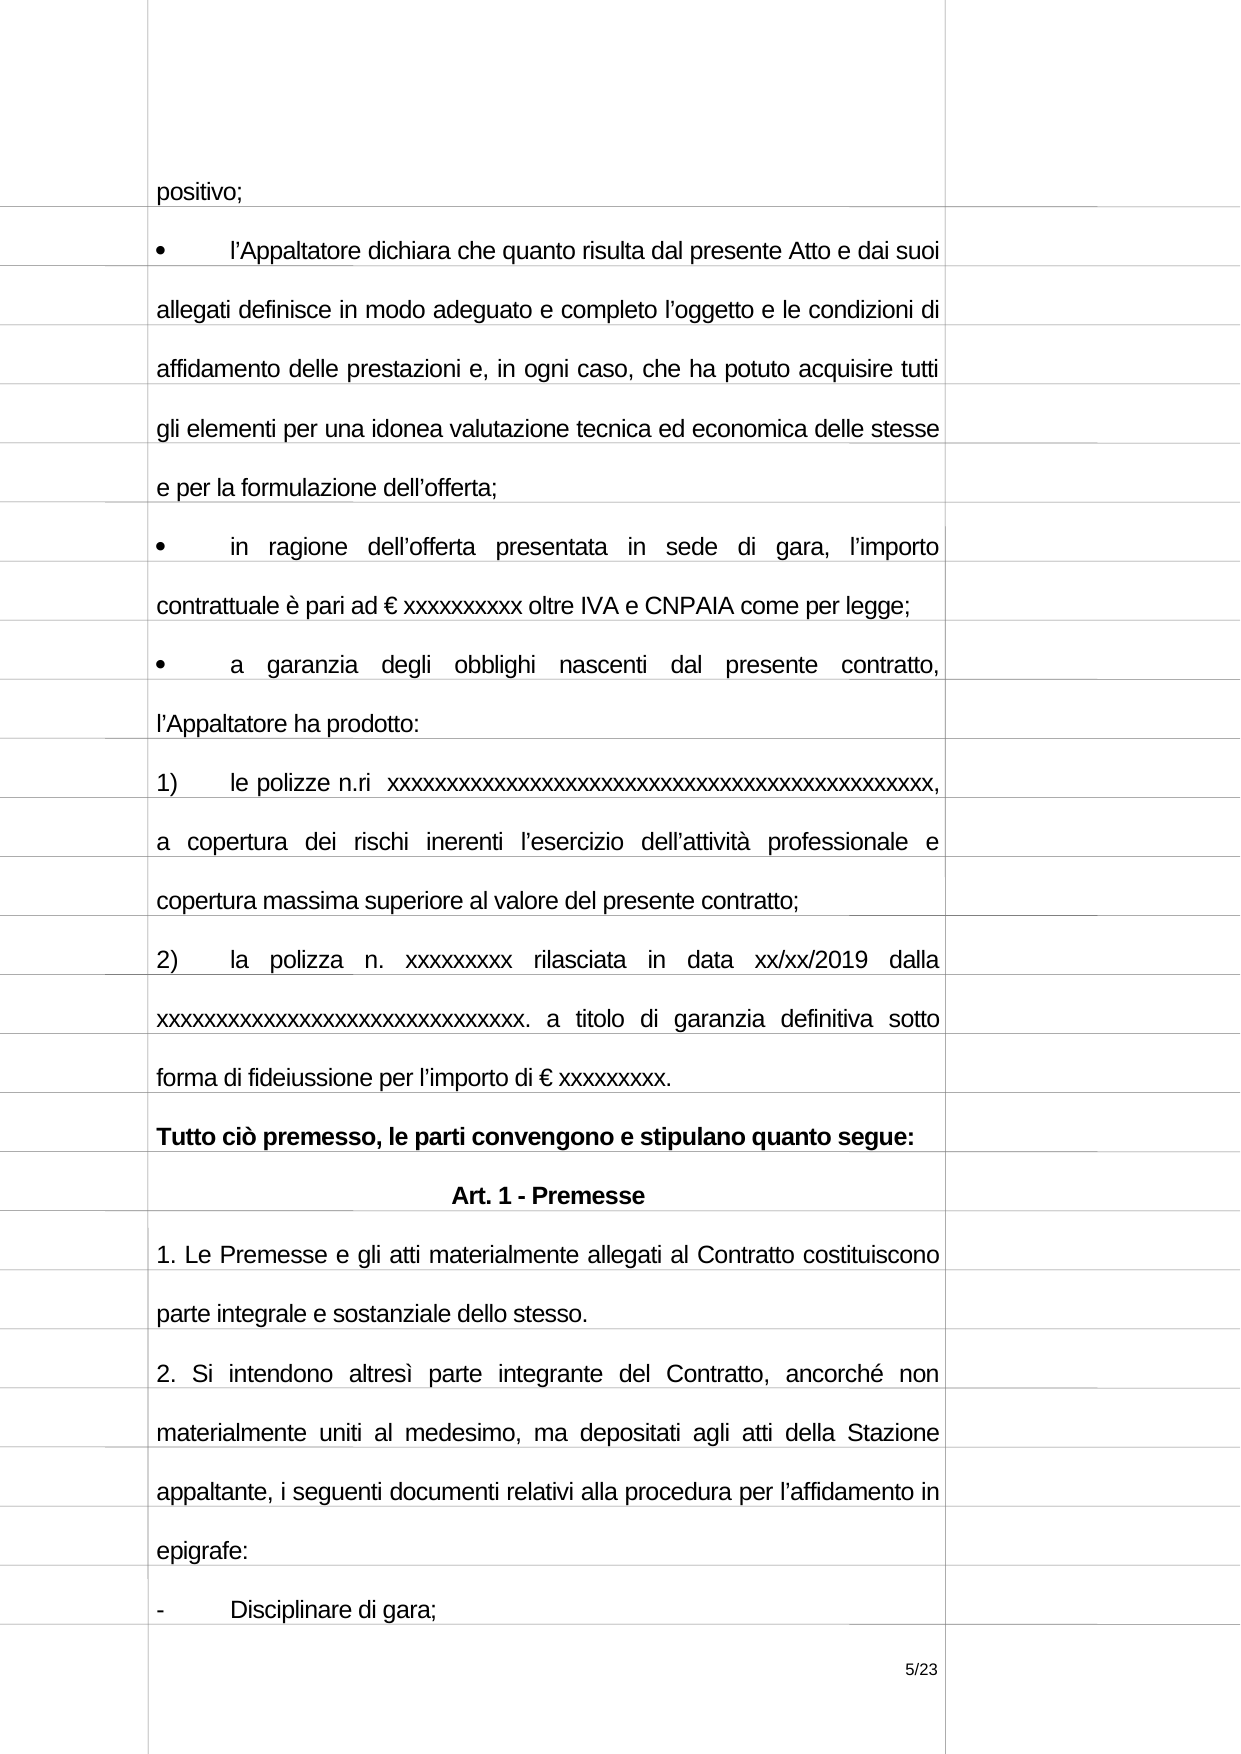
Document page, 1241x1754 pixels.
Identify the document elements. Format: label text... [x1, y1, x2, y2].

list la polizza n. xxxxxxxxx rilasciata in data xx/xx/2019 dalla [156, 921, 941, 974]
list contrattuale è pari ad € xxxxxxxxxx oltre IVA e CNPAIA come per legge; [156, 562, 941, 619]
list allegati definisce in modo adeguato e completo l’oggetto e le condizioni di [156, 267, 941, 324]
list positivo; [156, 153, 941, 206]
list affidamento delle prestazioni e, in ogni caso, che ha potuto acquisire tutti [156, 326, 941, 383]
list a copertura dei rischi inerenti l’esercizio dell’attività professionale e [156, 798, 941, 856]
text 1. Le Premesse e gli atti materialmente allegati al Contratto costituiscono [156, 1217, 941, 1269]
list [156, 1093, 941, 1098]
text [156, 1330, 941, 1335]
text epigrafe: [156, 1507, 941, 1564]
list copertura massima superiore al valore del presente contratto; [156, 857, 941, 915]
list in ragione dell’offerta presentata in sede di gara, l’importo [156, 508, 941, 560]
text parte integrale e sostanziale dello stesso. [156, 1271, 941, 1328]
list [156, 1625, 941, 1630]
text [156, 1152, 941, 1158]
list Disciplinare di gara; [156, 1571, 941, 1623]
list [156, 739, 941, 744]
text [156, 1212, 941, 1217]
text materialmente uniti al medesimo, ma depositati agli atti della Stazione [156, 1389, 941, 1446]
list a garanzia degli obblighi nascenti dal presente contratto, [156, 626, 941, 678]
list l’Appaltatore dichiara che quanto risulta dal presente Atto e dai suoi [156, 213, 941, 265]
text 2. Si intendono altresì parte integrante del Contratto, ancorché non [156, 1335, 941, 1387]
list [156, 621, 941, 626]
list xxxxxxxxxxxxxxxxxxxxxxxxxxxxxxx. a titolo di garanzia definitiva sotto [156, 975, 941, 1033]
text appaltante, i seguenti documenti relativi alla procedura per l’affidamento in [156, 1448, 941, 1505]
list l’Appaltatore ha prodotto: [156, 680, 941, 738]
list le polizze n.ri xxxxxxxxxxxxxxxxxxxxxxxxxxxxxxxxxxxxxxxxxxxxxx, [156, 744, 941, 797]
text Tutto ciò premesso, le parti convengono e stipulano quanto segue: [156, 1098, 941, 1151]
text Art. 1 - Premesse [156, 1158, 941, 1210]
list e per la formulazione dell’offerta; [156, 444, 941, 501]
list [156, 207, 941, 213]
list forma di fideiussione per l’importo di € xxxxxxxxx. [156, 1034, 941, 1092]
list gli elementi per una idonea valutazione tecnica ed economica delle stesse [156, 385, 941, 442]
